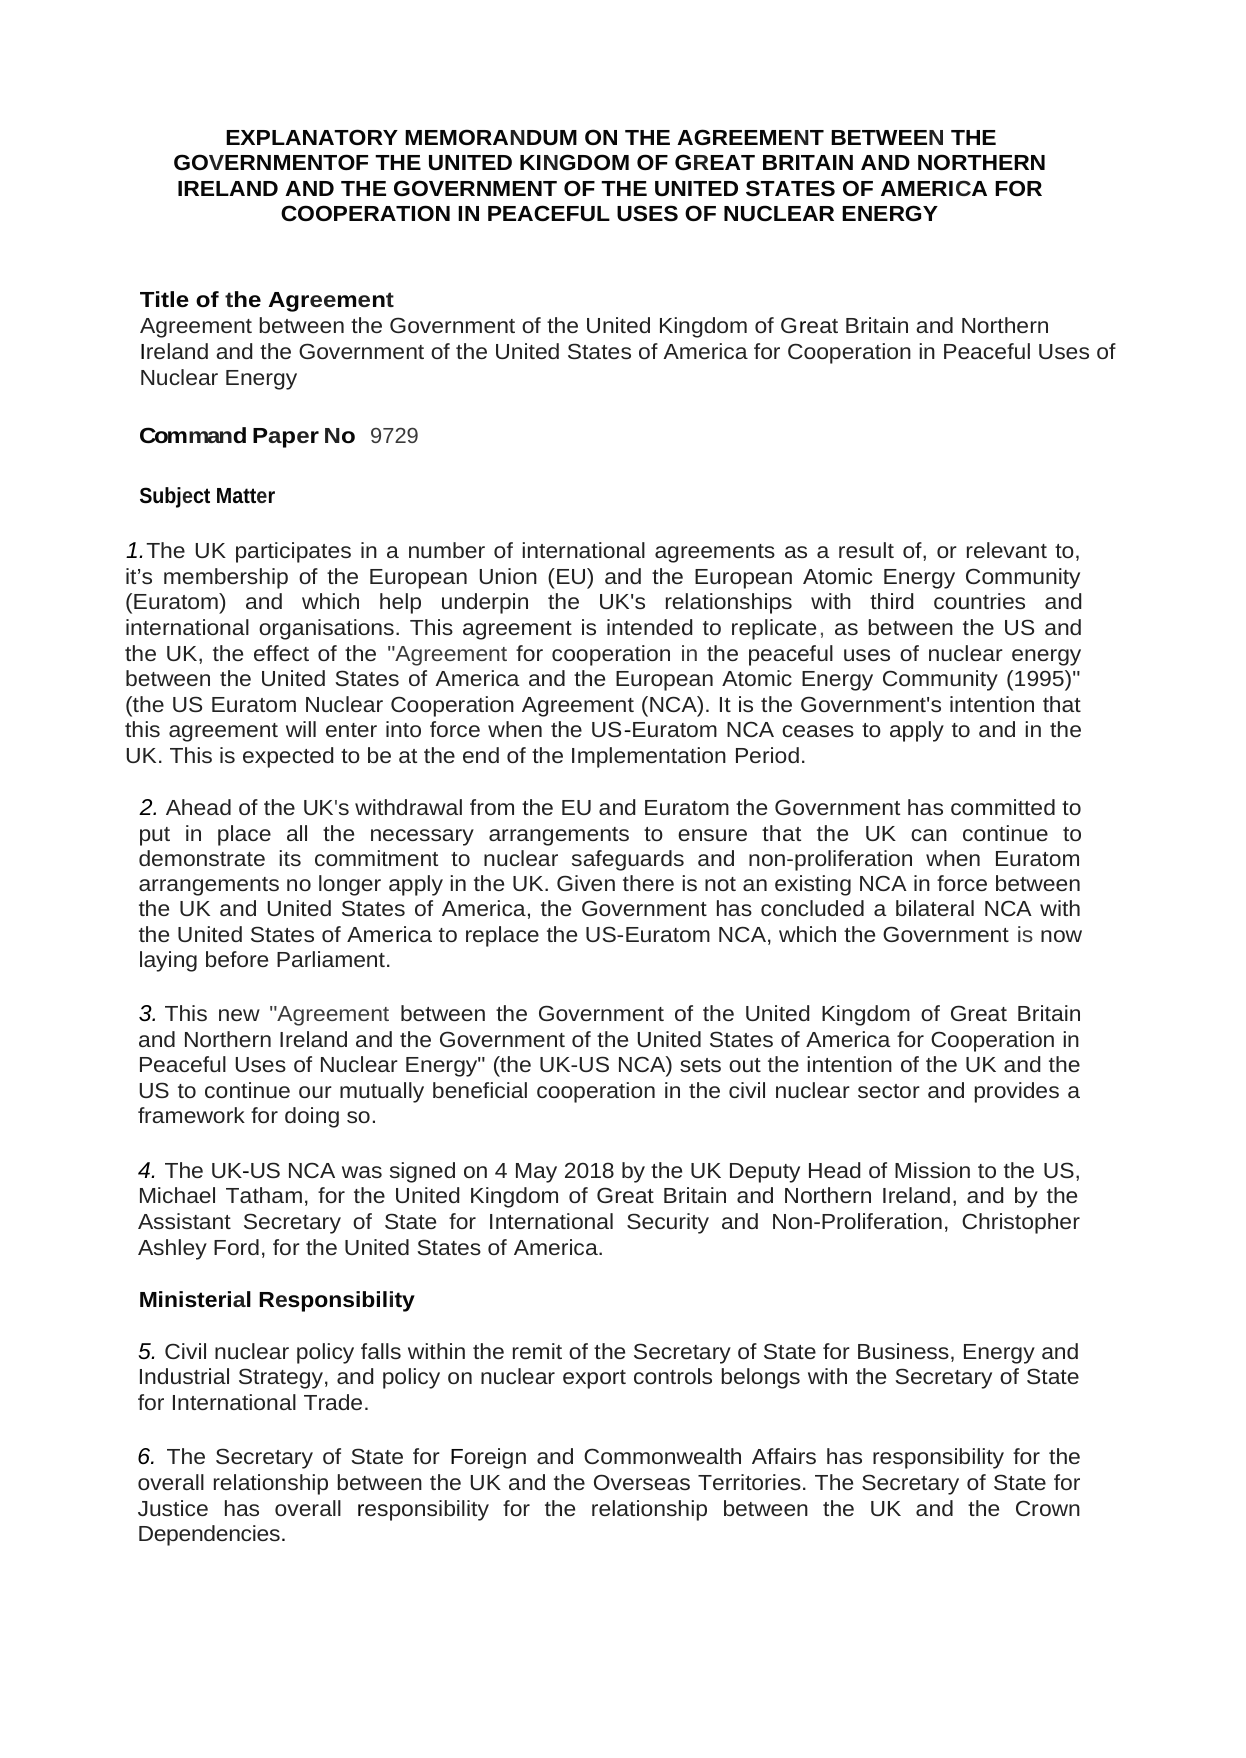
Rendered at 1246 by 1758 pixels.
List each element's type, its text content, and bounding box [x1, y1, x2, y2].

list Ahead of the UK's withdrawal from the EU and Euratom the Government has committed to put in place all the necessary arrangements to ensure that the UK can continue to demonstrate its commitment to nuclear safeguards and non-proliferation when Euratom arrangements no longer apply in the UK. Given there is not an existing NCA in force between the UK and United States of America, the Government has concluded a bilateral NCA with the United States of America to replace the US-Euratom NCA, which the Government is now laying before Parliament. [138, 794, 1082, 972]
text Title of the Agreement [139, 287, 1244, 312]
text Subject Matter [139, 483, 1244, 508]
list This new "Agreement between the Government of the United Kingdom of Great Britain and Northern Ireland and the Government of the United States of America for Cooperation in Peaceful Uses of Nuclear Energy" (the UK-US NCA) sets out the intention of the UK and the US to continue our mutually beneficial cooperation in the civil nuclear sector and provides a framework for doing so. [138, 1000, 1082, 1128]
list The UK participates in a number of international agreements as a result of, or relevant to, it’s membership of the European Union (EU) and the European Atomic Energy Community (Euratom) and which help underpin the UK's relationships with third countries and international organisations. This agreement is intended to replicate, as between the US and the UK, the effect of the "Agreement for cooperation in the peaceful uses of nuclear energy between the United States of America and the European Atomic Energy Community (1995)" (the US­ Euratom Nuclear Cooperation Agreement (NCA). It is the Government's intention that this agreement will enter into force when the US-Euratom NCA ceases to apply to and in the UK. This is expected to be at the end of the Implementation Period. [125, 537, 1083, 768]
text Agreement between the Government of the United Kingdom of Great Britain and Northern Ireland and the Government of the United States of America for Cooperation in Peaceful Uses of Nuclear Energy [139, 313, 1120, 390]
text EXPLANATORY MEMORANDUM ON THE AGREEMENT BETWEEN THE GOVERNMENTOF THE UNITED KINGDOM OF GREAT BRITAIN AND NORTHERN IRELAND AND THE GOVERNMENT OF THE UNITED STATES OF AMERICA FOR COOPERATION IN PEACEFUL USES OF NUCLEAR ENERGY [170, 124, 1049, 226]
text Ministerial Responsibility [138, 1287, 1244, 1312]
text Command Paper No 9729 [139, 390, 1244, 457]
list The UK-US NCA was signed on 4 May 2018 by the UK Deputy Head of Mission to the US, Michael Tatham, for the United Kingdom of Great Britain and Northern Ireland, and by the Assistant Secretary of State for International Security and Non-Proliferation, Christopher Ashley Ford, for the United States of America. [138, 1157, 1081, 1260]
list The Secretary of State for Foreign and Commonwealth Affairs has responsibility for the overall relationship between the UK and the Overseas Territories. The Secretary of State for Justice has overall responsibility for the relationship between the UK and the Crown Dependencies. [137, 1443, 1082, 1546]
list Civil nuclear policy falls within the remit of the Secretary of State for Business, Energy and Industrial Strategy, and policy on nuclear export controls belongs with the Secretary of State for International Trade. [138, 1338, 1082, 1415]
